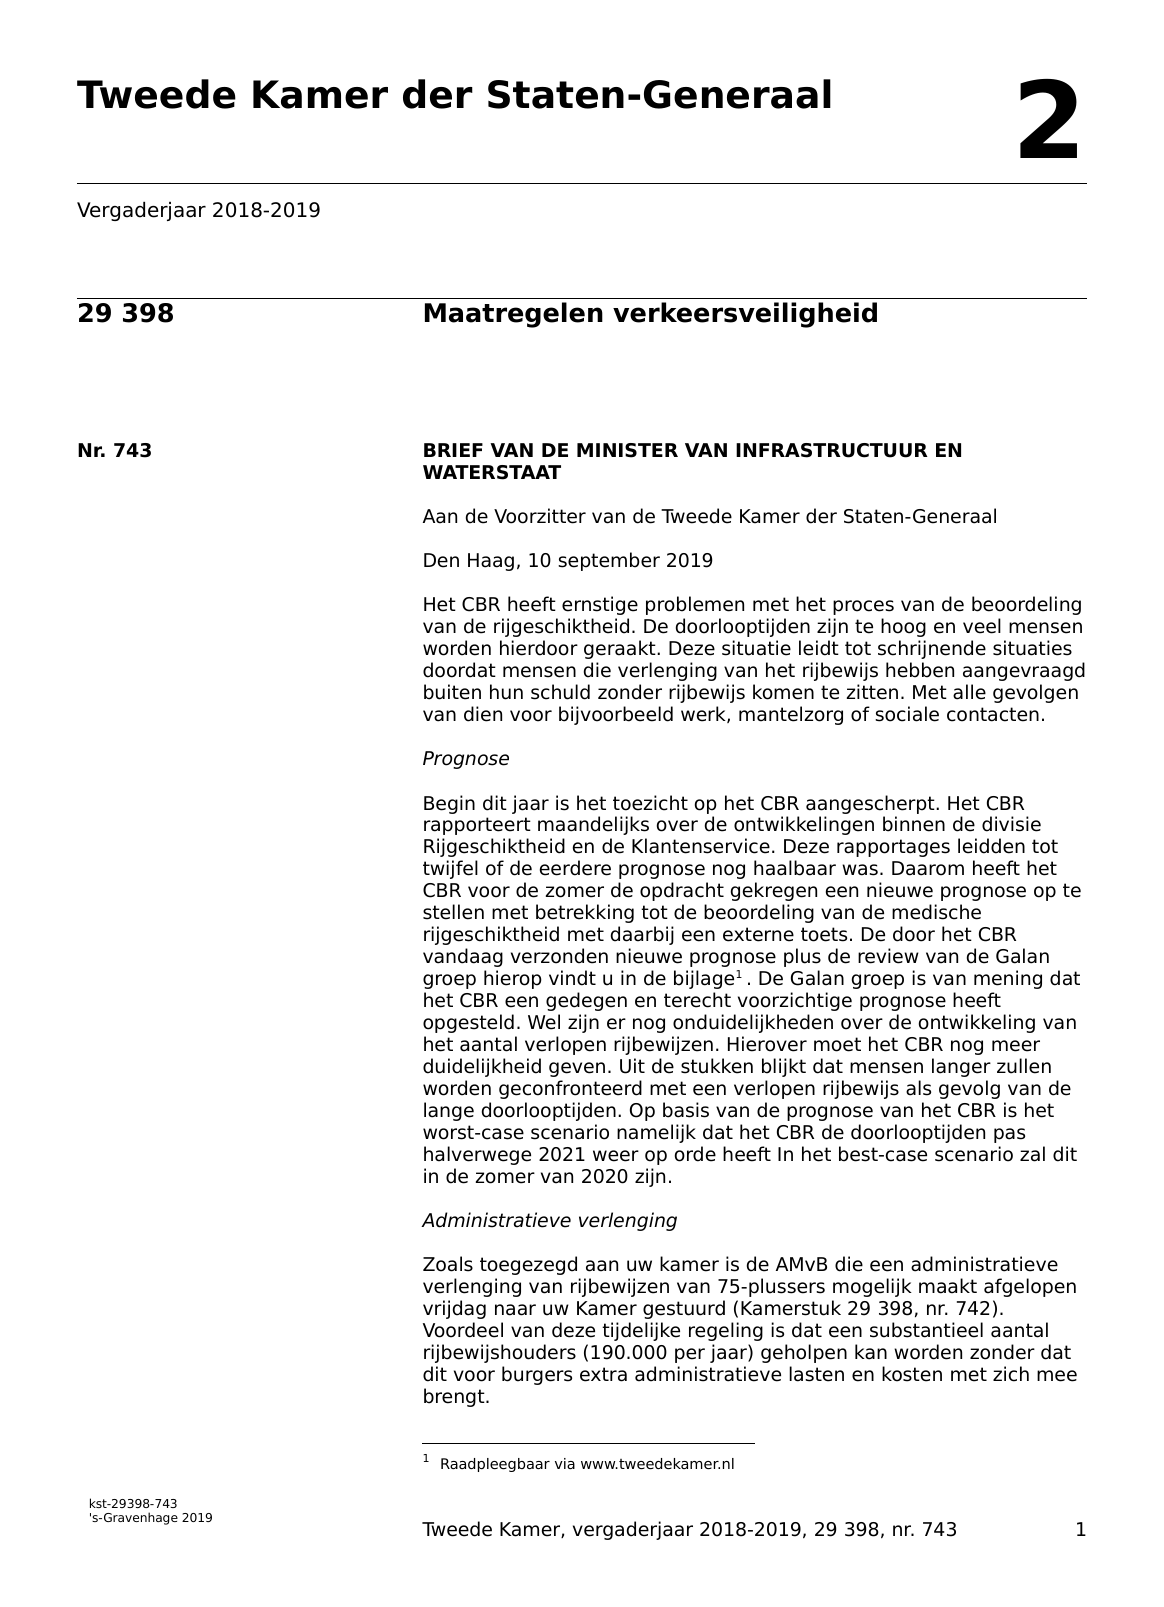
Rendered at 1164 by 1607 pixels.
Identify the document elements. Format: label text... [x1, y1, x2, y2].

text Begin dit jaar is het toezicht op het CBR aangescherpt. Het CBR rapporteert maandelijks over de ontwikkelingen binnen de divisie Rijgeschiktheid en de Klantenservice. Deze rapportages leidden tot twijfel of de eerdere prognose nog haalbaar was. Daarom heeft het CBR voor de zomer de opdracht gekregen een nieuwe prognose op te stellen met betrekking tot de beoordeling van de medische rijgeschiktheid met daarbij een externe toets. De door het CBR vandaag verzonden nieuwe prognose plus de review van de Galan groep hierop vindt u in de bijlage. De Galan groep is van mening dat het CBR een gedegen en terecht voorzichtige prognose heeft opgesteld. Wel zijn er nog onduidelijkheden over de ontwikkeling van het aantal verlopen rijbewijzen. Hierover moet het CBR nog meer duidelijkheid geven. Uit de stukken blijkt dat mensen langer zullen worden geconfronteerd met een verlopen rijbewijs als gevolg van de lange doorlooptijden. Op basis van de prognose van het CBR is het worst-case scenario namelijk dat het CBR de doorlooptijden pas halverwege 2021 weer op orde heeft In het best-case scenario zal dit in de zomer van 2020 zijn. [422, 792, 1087, 1188]
text 's-Gravenhage 2019 [88, 1511, 323, 1525]
table_header Tweede Kamer der Staten-Generaal [77, 59, 886, 183]
subtitle Administratieve verlenging [422, 1210, 1087, 1232]
text Het CBR heeft ernstige problemen met het proces van de beoordeling van de rijgeschiktheid. De doorlooptijden zijn te hoog en veel mensen worden hierdoor geraakt. Deze situatie leidt tot schrijnende situaties doordat mensen die verlenging van het rijbewijs hebben aangevraagd buiten hun schuld zonder rijbewijs komen te zitten. Met alle gevolgen van dien voor bijvoorbeeld werk, mantelzorg of sociale contacten. [422, 594, 1087, 726]
table_header 2 [886, 59, 1087, 183]
text kst-29398-743 [88, 1497, 323, 1511]
text Den Haag, 10 september 2019 [422, 550, 1087, 572]
subtitle 29 398 Maatregelen verkeersveiligheid [77, 299, 1087, 329]
table_cell Vergaderjaar 2018-2019 [77, 184, 1087, 298]
subtitle Prognose [422, 748, 1087, 770]
text Raadpleegbaar via www.tweedekamer.nl [422, 1452, 1087, 1474]
text Aan de Voorzitter van de Tweede Kamer der Staten-Generaal [422, 506, 1087, 528]
text Zoals toegezegd aan uw kamer is de AMvB die een administratieve verlenging van rijbewijzen van 75-plussers mogelijk maakt afgelopen vrijdag naar uw Kamer gestuurd (Kamerstuk 29 398, nr. 742). Voordeel van deze tijdelijke regeling is dat een substantieel aantal rijbewijshouders (190.000 per jaar) geholpen kan worden zonder dat dit voor burgers extra administratieve lasten en kosten met zich mee brengt. [422, 1254, 1087, 1408]
subtitle Nr. 743 BRIEF VAN DE MINISTER VAN INFRASTRUCTUUR EN WATERSTAAT [77, 440, 1087, 484]
